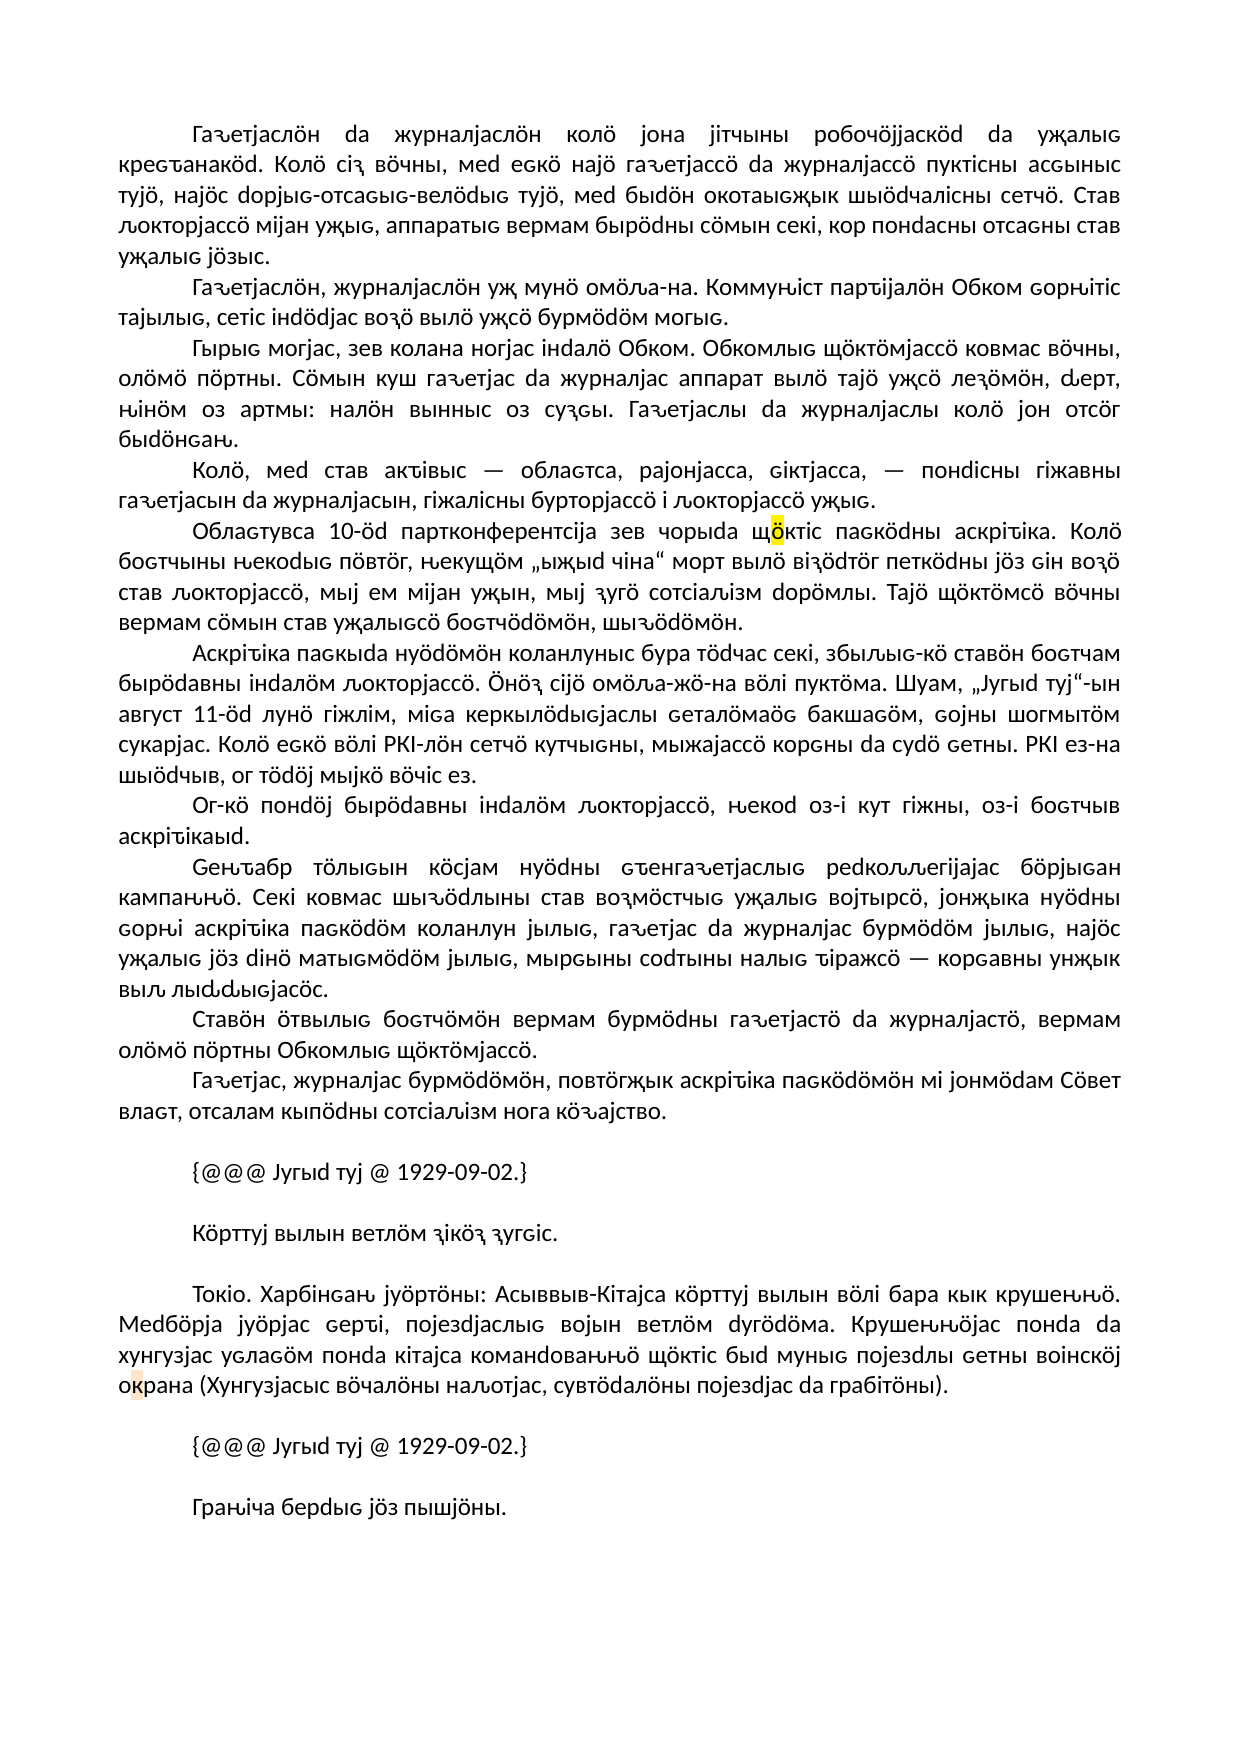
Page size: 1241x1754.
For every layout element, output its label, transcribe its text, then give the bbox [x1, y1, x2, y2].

text Гаԅетјас, журналјас бурмӧԁӧмӧн, повтӧгҗык аскріԏіка паԍкӧԁӧмӧн мі јонмӧԁам Сӧвет влаԍт, отсалам кыпӧԁны сотсіаԉізм нога кӧԅајство. [118, 1064, 1122, 1125]
text {@@@ Југыԁ туј @ 1929-09-02.} [118, 1156, 1122, 1186]
text Облаԍтувса 10-ӧԁ партконферентсіја зев чорыԁа щӧктіс паԍкӧԁны аскріԏіка. Колӧ боԍтчыны ԋекоԁыԍ пӧвтӧг, ԋекущӧм „ыҗыԁ чіна“ морт вылӧ віԇӧԁтӧг петкӧԁны јӧз ԍін воԇӧ став ԉокторјассӧ, мыј ем міјан уҗын, мыј ԇугӧ сотсіаԉізм ԁорӧмлы. Тајӧ щӧктӧмсӧ вӧчны вермам сӧмын став уҗалыԍсӧ боԍтчӧԁӧмӧн, шыԅӧԁӧмӧн. [118, 515, 1122, 637]
text {@@@ Југыԁ туј @ 1929-09-02.} [118, 1431, 1122, 1461]
text Ог-кӧ понԁӧј бырӧԁавны інԁалӧм ԉокторјассӧ, ԋекоԁ оз-і кут гіжны, оз-і боԍтчыв аскріԏікаыԁ. [118, 789, 1122, 851]
text Ставӧн ӧтвылыԍ боԍтчӧмӧн вермам бурмӧԁны гаԅетјастӧ ԁа журналјастӧ, вермам олӧмӧ пӧртны Обкомлыԍ щӧктӧмјассӧ. [118, 1003, 1122, 1064]
text Гырыԍ могјас, зев колана ногјас інԁалӧ Обком. Обкомлыԍ щӧктӧмјассӧ ковмас вӧчны, олӧмӧ пӧртны. Сӧмын куш гаԅетјас ԁа журналјас аппарат вылӧ тајӧ уҗсӧ леԇӧмӧн, ԃерт, ԋінӧм оз артмы: налӧн вынныс оз суԇԍы. Гаԅетјаслы ԁа журналјаслы колӧ јон отсӧг быԁӧнԍаԋ. [118, 332, 1122, 454]
text Гаԅетјаслӧн ԁа журналјаслӧн колӧ јона јітчыны робочӧјјаскӧԁ ԁа уҗалыԍ креԍԏанакӧԁ. Колӧ сіԇ вӧчны, меԁ еԍкӧ најӧ гаԅетјассӧ ԁа журналјассӧ пуктісны асԍыныс тујӧ, најӧс ԁорјыԍ-отсаԍыԍ-велӧԁыԍ тујӧ, меԁ быԁӧн окотаыԍҗык шыӧԁчалісны сетчӧ. Став ԉокторјассӧ міјан уҗыԍ, аппаратыԍ вермам бырӧԁны сӧмын секі, кор понԁасны отсаԍны став уҗалыԍ јӧзыс. [118, 118, 1122, 271]
text Аскріԏіка паԍкыԁа нуӧԁӧмӧн коланлуныс бура тӧԁчас секі, збыԉыԍ-кӧ ставӧн боԍтчам бырӧԁавны інԁалӧм ԉокторјассӧ. Ӧнӧԇ сіјӧ омӧԉа-жӧ-на вӧлі пуктӧма. Шуам, „Југыԁ туј“-ын август 11-ӧԁ лунӧ гіжлім, міԍа керкылӧԁыԍјаслы ԍеталӧмаӧԍ бакшаԍӧм, ԍојны шогмытӧм сукарјас. Колӧ еԍкӧ вӧлі РКІ-лӧн сетчӧ кутчыԍны, мыжајассӧ корԍны ԁа суԁӧ ԍетны. РКІ ез-на шыӧԁчыв, ог тӧԁӧј мыјкӧ вӧчіс ез. [118, 637, 1122, 789]
text Граԋіча берԁыԍ јӧз пышјӧны. [118, 1492, 1122, 1522]
text Кӧрттуј вылын ветлӧм ԇікӧԇ ԇугԍіс. [118, 1217, 1122, 1247]
text Ԍеԋԏабр тӧлыԍын кӧсјам нуӧԁны ԍԏенгаԅетјаслыԍ реԁкоԉԉегіјајас бӧрјыԍан кампаԋԋӧ. Секі ковмас шыԅӧԁлыны став воԇмӧстчыԍ уҗалыԍ војтырсӧ, јонҗыка нуӧԁны ԍорԋі аскріԏіка паԍкӧԁӧм коланлун јылыԍ, гаԅетјас ԁа журналјас бурмӧԁӧм јылыԍ, најӧс уҗалыԍ јӧз ԁінӧ матыԍмӧԁӧм јылыԍ, мырԍыны соԁтыны налыԍ ԏіражсӧ — корԍавны унҗык выԉ лыԃԃыԍјасӧс. [118, 851, 1122, 1003]
text Колӧ, меԁ став акԏівыс — облаԍтса, рајонјасса, ԍіктјасса, — понԁісны гіжавны гаԅетјасын ԁа журналјасын, гіжалісны бурторјассӧ і ԉокторјассӧ уҗыԍ. [118, 454, 1122, 515]
text Гаԅетјаслӧн, журналјаслӧн уҗ мунӧ омӧԉа-на. Коммуԋіст парԏіјалӧн Обком ԍорԋітіс тајылыԍ, сетіс інԁӧԁјас воԇӧ вылӧ уҗсӧ бурмӧԁӧм могыԍ. [118, 271, 1122, 332]
text Токіо. Харбінԍаԋ јуӧртӧны: Асыввыв-Кітајса кӧрттуј вылын вӧлі бара кык крушеԋԋӧ. Меԁбӧрја јуӧрјас ԍерԏі, појезԁјаслыԍ војын ветлӧм ԁугӧԁӧма. Крушеԋԋӧјас понԁа ԁа хунгузјас уԍлаԍӧм понԁа кітајса команԁоваԋԋӧ щӧктіс быԁ муныԍ појезԁлы ԍетны воінскӧј окрана (Хунгузјасыс вӧчалӧны наԉотјас, сувтӧԁалӧны појезԁјас ԁа грабітӧны). [118, 1278, 1122, 1400]
